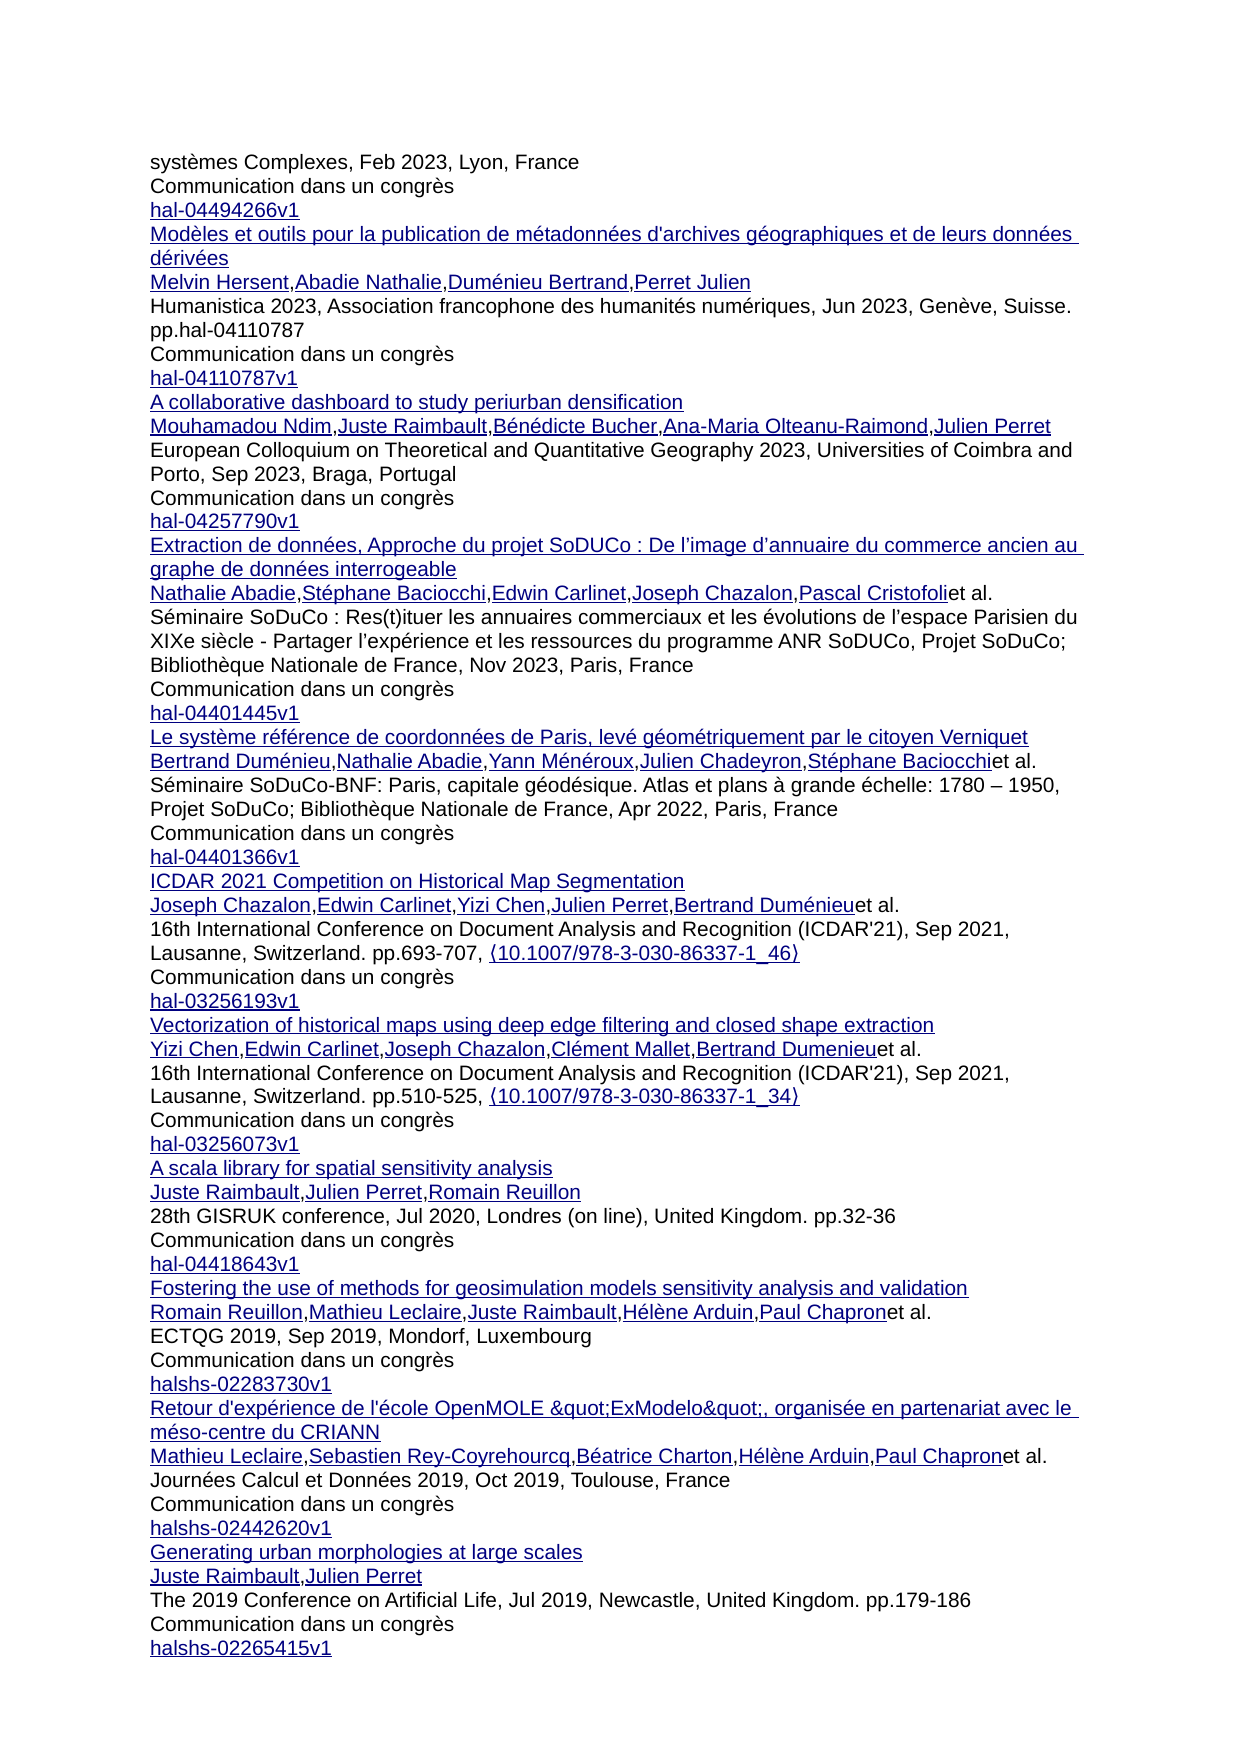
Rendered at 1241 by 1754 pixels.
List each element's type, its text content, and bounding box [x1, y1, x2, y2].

table_cell ICDAR 2021 Competition on Historical Map Segmentation Joseph Chazalon,Edwin Carlinet,Yizi Chen,Julien Perret,Bertrand Duménieuet al. 16th International Conference on Document Analysis and Recognition (ICDAR'21), Sep 2021, Lausanne, Switzerland. pp.693-707, ⟨10.1007/978-3-030-86337-1_46⟩ Communication dans un congrès hal-03256193v1 [150, 869, 1090, 1012]
table_cell Fostering the use of methods for geosimulation models sensitivity analysis and validation Romain Reuillon,Mathieu Leclaire,Juste Raimbault,Hélène Arduin,Paul Chapronet al. ECTQG 2019, Sep 2019, Mondorf, Luxembourg Communication dans un congrès halshs-02283730v1 [150, 1276, 1090, 1396]
table_cell Extraction de données, Approche du projet SoDUCo : De l’image d’annuaire du commerce ancien au graphe de données interrogeable Nathalie Abadie,Stéphane Baciocchi,Edwin Carlinet,Joseph Chazalon,Pascal Cristofoliet al. Séminaire SoDuCo : Res(t)ituer les annuaires commerciaux et les évolutions de l’espace Parisien du XIXe siècle - Partager l’expérience et les ressources du programme ANR SoDUCo, Projet SoDuCo; Bibliothèque Nationale de France, Nov 2023, Paris, France Communication dans un congrès hal-04401445v1 [150, 533, 1090, 725]
table_cell Vectorization of historical maps using deep edge filtering and closed shape extraction Yizi Chen,Edwin Carlinet,Joseph Chazalon,Clément Mallet,Bertrand Dumenieuet al. 16th International Conference on Document Analysis and Recognition (ICDAR'21), Sep 2021, Lausanne, Switzerland. pp.510-525, ⟨10.1007/978-3-030-86337-1_34⟩ Communication dans un congrès hal-03256073v1 [150, 1013, 1090, 1156]
table_cell Retour d'expérience de l'école OpenMOLE &quot;ExModelo&quot;, organisée en partenariat avec le méso-centre du CRIANN Mathieu Leclaire,Sebastien Rey-Coyrehourcq,Béatrice Charton,Hélène Arduin,Paul Chapronet al. Journées Calcul et Données 2019, Oct 2019, Toulouse, France Communication dans un congrès halshs-02442620v1 [150, 1396, 1090, 1539]
table_cell A scala library for spatial sensitivity analysis Juste Raimbault,Julien Perret,Romain Reuillon 28th GISRUK conference, Jul 2020, Londres (on line), United Kingdom. pp.32-36 Communication dans un congrès hal-04418643v1 [150, 1156, 1090, 1276]
table_cell Modèles et outils pour la publication de métadonnées d'archives géographiques et de leurs données dérivées Melvin Hersent,Abadie Nathalie,Duménieu Bertrand,Perret Julien Humanistica 2023, Association francophone des humanités numériques, Jun 2023, Genève, Suisse. pp.hal-04110787 Communication dans un congrès hal-04110787v1 [150, 222, 1090, 389]
table_cell A collaborative dashboard to study periurban densification Mouhamadou Ndim,Juste Raimbault,Bénédicte Bucher,Ana-Maria Olteanu-Raimond,Julien Perret European Colloquium on Theoretical and Quantitative Geography 2023, Universities of Coimbra and Porto, Sep 2023, Braga, Portugal Communication dans un congrès hal-04257790v1 [150, 390, 1090, 533]
table_cell Le système référence de coordonnées de Paris, levé géométriquement par le citoyen Verniquet Bertrand Duménieu,Nathalie Abadie,Yann Ménéroux,Julien Chadeyron,Stéphane Baciocchiet al. Séminaire SoDuCo-BNF: Paris, capitale géodésique. Atlas et plans à grande échelle: 1780 – 1950, Projet SoDuCo; Bibliothèque Nationale de France, Apr 2022, Paris, France Communication dans un congrès hal-04401366v1 [150, 725, 1090, 869]
table_cell systèmes Complexes, Feb 2023, Lyon, France Communication dans un congrès hal-04494266v1 [150, 150, 1090, 222]
table_cell Generating urban morphologies at large scales Juste Raimbault,Julien Perret The 2019 Conference on Artificial Life, Jul 2019, Newcastle, United Kingdom. pp.179-186 Communication dans un congrès halshs-02265415v1 [150, 1540, 1090, 1659]
